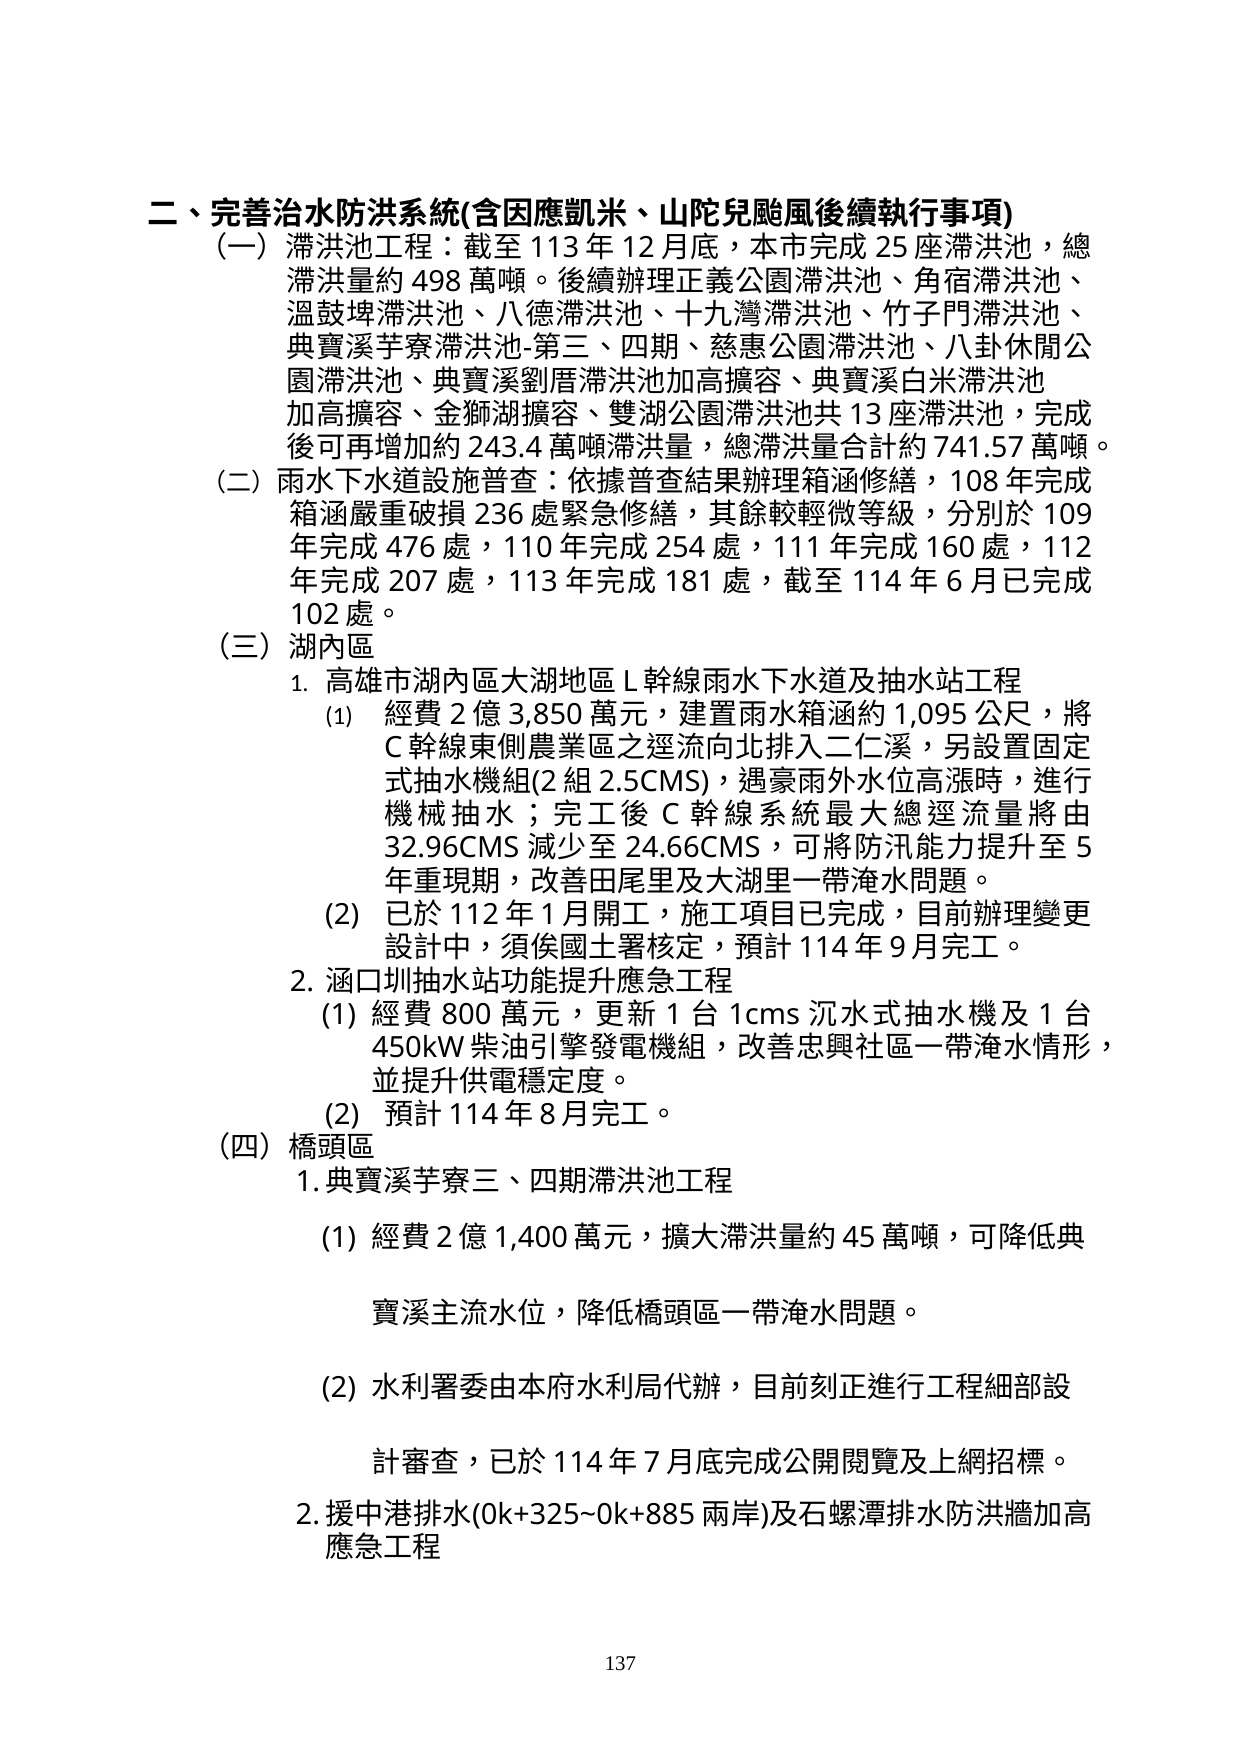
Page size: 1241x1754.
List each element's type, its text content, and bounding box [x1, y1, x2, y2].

list 雨水下水道設施普查：依據普查結果辦理箱涵修繕，108年完成箱涵嚴重破損236處緊急修繕，其餘較輕微等級，分別於109年完成476處，110年完成254處，111年完成160處，112年完成207處，113年完成181處，截至114年6月已完成102處。 [201, 464, 1092, 631]
list 高雄市湖內區大湖地區L幹線雨水下水道及抽水站工程 [289, 664, 1092, 698]
list 水利署委由本府水利局代辦，目前刻正進行工程細部設計審查，已於114年7月底完成公開閱覽及上網招標。 [322, 1348, 1092, 1498]
list 經費800萬元，更新1台1cms沉水式抽水機及1台450kW柴油引擎發電機組，改善忠興社區一帶淹水情形，並提升供電穩定度。 [322, 998, 1092, 1098]
list 涵口圳抽水站功能提升應急工程 [289, 964, 1092, 998]
list 典寶溪芋寮三、四期滯洪池工程 [289, 1164, 1092, 1198]
list 橋頭區 [201, 1131, 1092, 1164]
list 援中港排水(0k+325~0k+885兩岸)及石螺潭排水防洪牆加高應急工程 [295, 1498, 1092, 1564]
list 已於112年1月開工，施工項目已完成，目前辦理變更設計中，須俟國土署核定，預計114年9月完工。 [325, 898, 1092, 964]
list 經費2億1,400萬元，擴大滯洪量約45萬噸，可降低典寶溪主流水位，降低橋頭區一帶淹水問題。 [322, 1198, 1092, 1348]
subtitle 完善治水防洪系統(含因應凱米、山陀兒颱風後續執行事項) [148, 198, 1092, 231]
list 湖內區 [201, 631, 1092, 664]
list 滯洪池工程：截至113年12月底，本市完成25座滯洪池，總滯洪量約498萬噸。後續辦理正義公園滯洪池、角宿滯洪池、溫鼓埤滯洪池、八德滯洪池、十九灣滯洪池、竹子門滯洪池、典寶溪芋寮滯洪池-第三、四期、慈惠公園滯洪池、八卦休閒公園滯洪池、典寶溪劉厝滯洪池加高擴容、典寶溪白米滯洪池 加高擴容、金獅湖擴容、雙湖公園滯洪池共13座滯洪池，完成後可再增加約243.4萬噸滯洪量，總滯洪量合計約741.57萬噸。 [198, 231, 1092, 464]
list 經費2億3,850萬元，建置雨水箱涵約1,095公尺，將C幹線東側農業區之逕流向北排入二仁溪，另設置固定式抽水機組(2組2.5CMS)，遇豪雨外水位高漲時，進行機械抽水；完工後C幹線系統最大總逕流量將由32.96CMS減少至24.66CMS，可將防汛能力提升至5年重現期，改善田尾里及大湖里一帶淹水問題。 [325, 698, 1092, 898]
list 預計114年8月完工。 [325, 1098, 1092, 1131]
